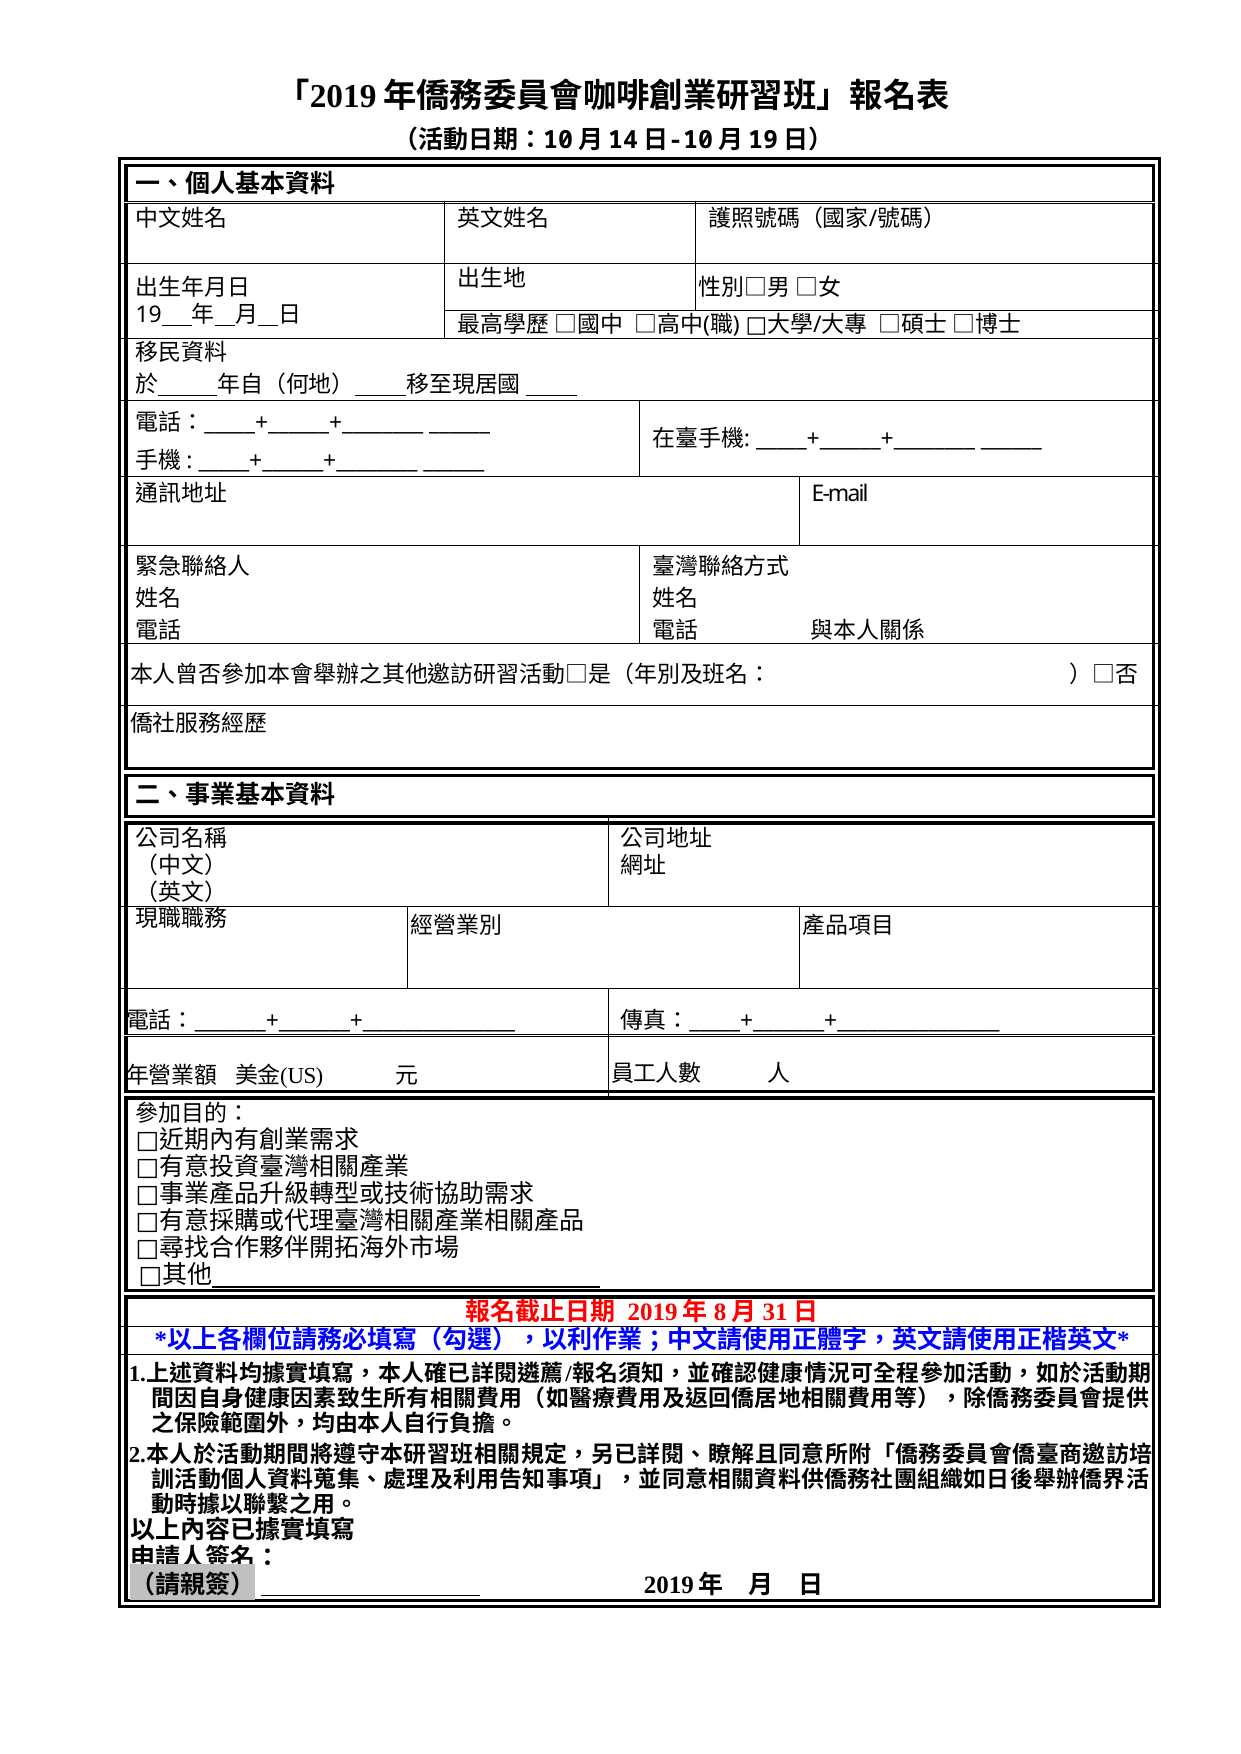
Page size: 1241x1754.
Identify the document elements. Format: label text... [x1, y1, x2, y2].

table_cell 移民資料 於 年自（何地） 移至現居國 [128, 339, 1152, 399]
table_cell 員工人數 人 [609, 1037, 1152, 1090]
table_cell 1.上述資料均據實填寫，本人確已詳閱遴薦/報名須知，並確認健康情況可全程參加活動，如於活動期間因自身健康因素致生所有相關費用（如醫療費用及返回僑居地相關費用等），除僑務委員會提供之保險範圍外，均由本人自行負擔。 2.本人於活動期間將遵守本研習班相關規定，另已詳閱、瞭解且同意所附「僑務委員會僑臺商邀訪培訓活動個人資料蒐集、處理及利用告知事項」，並同意相關資料供僑務社團組織如日後舉辦僑界活動時據以聯繫之用。 以上內容已據實填寫 申請人簽名： （請親簽） 2019年 月 日 [128, 1355, 1152, 1598]
table_cell 公司地址 網址 [609, 815, 1157, 906]
text 「2019年僑務委員會咖啡創業研習班」報名表 [103, 74, 1122, 116]
table_cell 公司名稱 （中文） （英文） [123, 815, 608, 906]
table_cell 參加目的： □近期內有創業需求 □有意投資臺灣相關產業 □事業產品升級轉型或技術協助需求 □有意採購或代理臺灣相關產業相關產品 □尋找合作夥伴開拓海外市場 □其他 [123, 1090, 608, 1289]
table_cell 臺灣聯絡方式 姓名 電話 與本人關係 [640, 546, 1152, 643]
table_cell 參加目的： □近期內有創業需求 □有意投資臺灣相關產業 □事業產品升級轉型或技術協助需求 □有意採購或代理臺灣相關產業相關產品 □尋找合作夥伴開拓海外市場 □其他 [609, 1090, 1157, 1289]
table_cell 緊急聯絡人 姓名 電話 [128, 546, 639, 643]
table_cell 電話：_______+_______+_______________ [128, 989, 608, 1034]
text （活動日期：10月14日-10月19日） [103, 116, 1122, 157]
table_cell 二、事業基本資料 [123, 767, 1157, 815]
table_cell 僑社服務經歷 [128, 706, 1152, 767]
table_cell 最高學歷 □國中 □高中(職) □大學/大專 □碩士 □博士 [445, 311, 1152, 338]
table_cell 英文姓名 [445, 204, 695, 263]
table_header 一、個人基本資料 [123, 160, 1157, 201]
table_cell 出生年月日 19 年 月 日 [128, 264, 444, 338]
table_cell 傳真：_____+_______+________________ [609, 989, 1152, 1034]
table_cell 中文姓名 [128, 204, 444, 263]
table_cell *以上各欄位請務必填寫（勾選），以利作業；中文請使用正體字，英文請使用正楷英文* [128, 1327, 1152, 1354]
table_cell E-mail [800, 477, 1152, 545]
table_cell 通訊地址 [128, 477, 799, 545]
table_cell 性別□男 □女 [696, 264, 1152, 310]
table_cell 經營業別 [408, 907, 799, 988]
table_cell 在臺手機: _____+______+________ ______ [640, 401, 1152, 476]
table_cell 年營業額 美金(US) 元 [128, 1037, 608, 1090]
table_cell 本人曾否參加本會舉辦之其他邀訪研習活動□是（年別及班名： ）□否 [128, 644, 1152, 705]
table_cell 報名截止日期 2019年 8月 31 日 [123, 1289, 1157, 1326]
table_cell 護照號碼（國家/號碼） [696, 204, 1152, 263]
table_cell 現職職務 [128, 907, 407, 988]
table_cell 參加目的： □近期內有創業需求 □有意投資臺灣相關產業 □事業產品升級轉型或技術協助需求 □有意採購或代理臺灣相關產業相關產品 □尋找合作夥伴開拓海外市場 □其他 [128, 1100, 1152, 1289]
table_cell 出生地 [445, 264, 695, 310]
table_cell 電話：_____+______+________ ______ 手機 : _____+______+________ ______ [128, 401, 639, 476]
table_cell 產品項目 [800, 907, 1152, 988]
